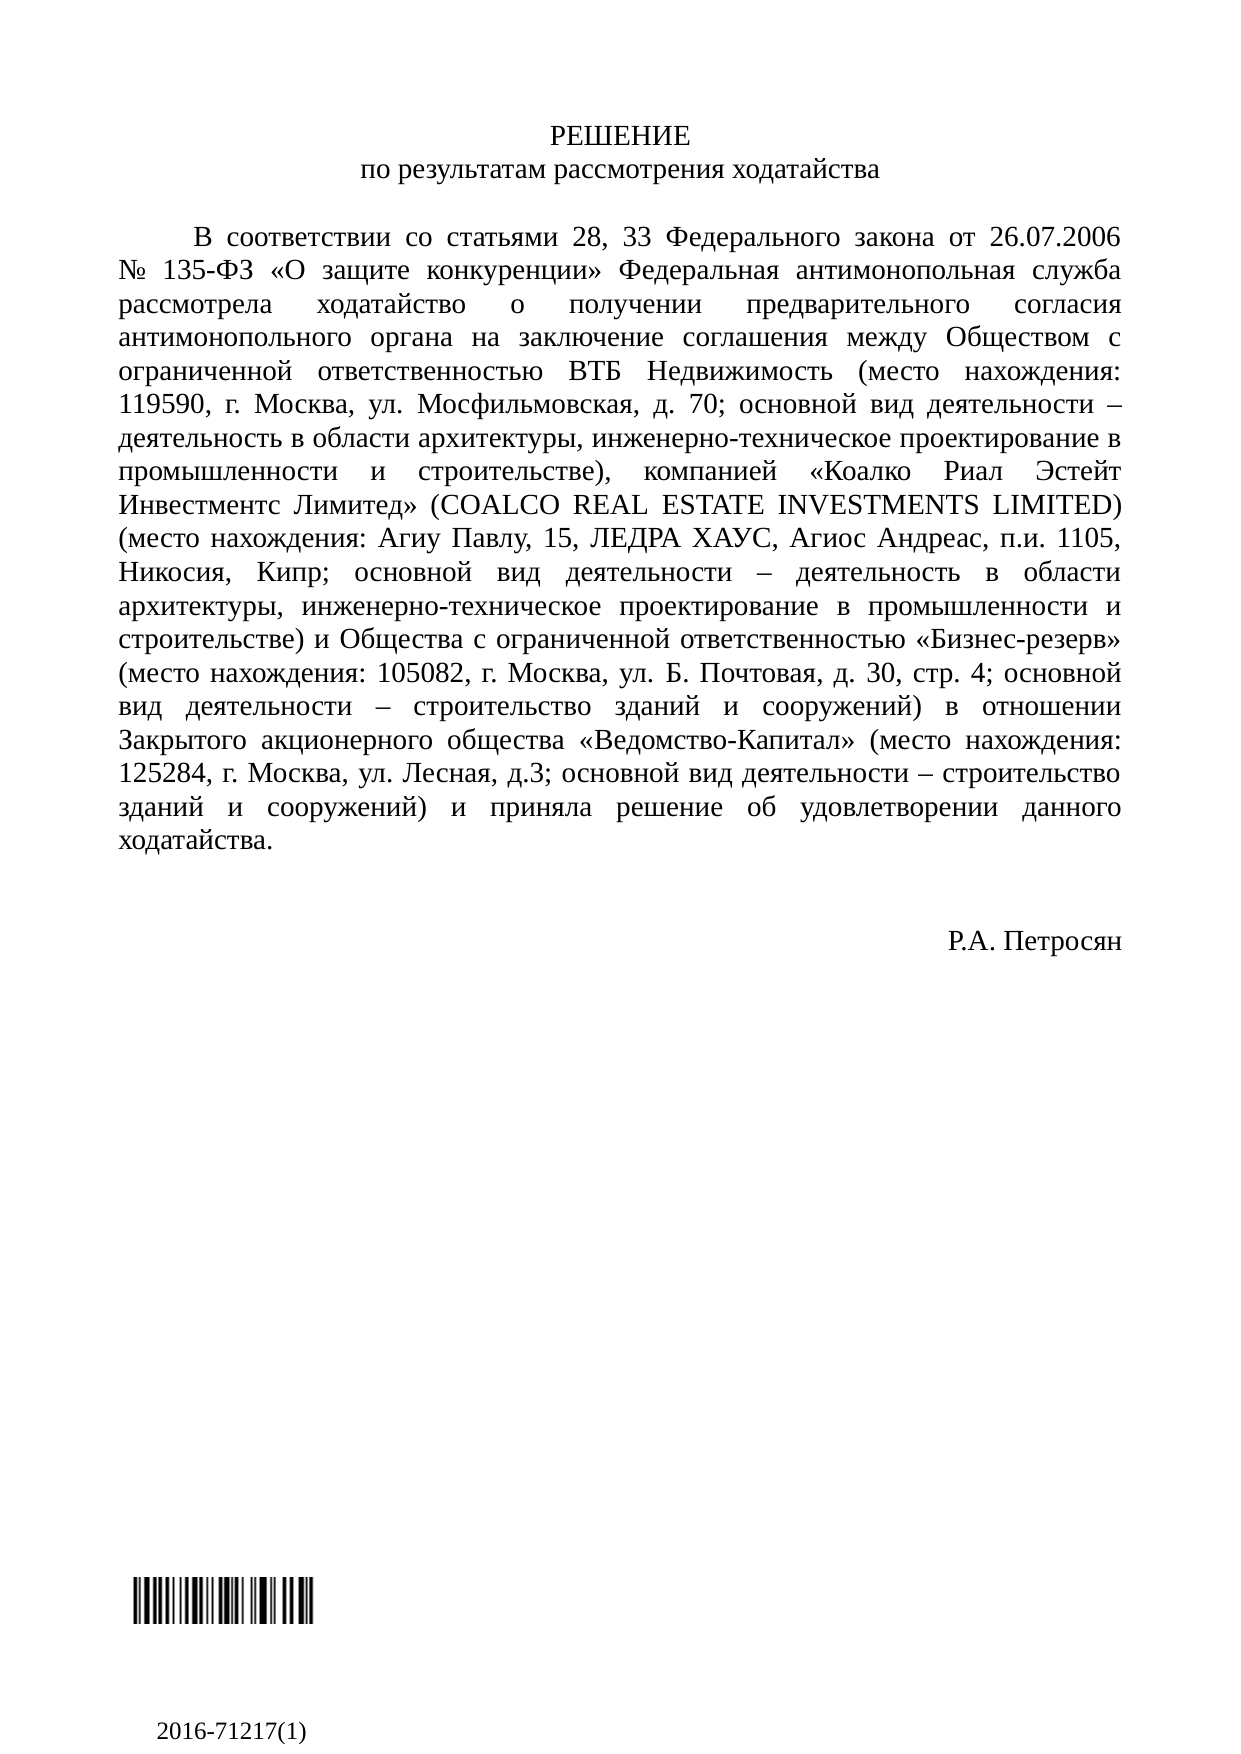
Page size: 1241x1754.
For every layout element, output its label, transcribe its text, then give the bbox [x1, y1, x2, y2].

picture [118, 1577, 331, 1624]
subtitle Р.А. Петросян [118, 923, 1122, 957]
text В соответствии со статьями 28, 33 Федерального закона от 26.07.2006 № 135-ФЗ «О защите конкуренции» Федеральная антимонопольная служба рассмотрела ходатайство о получении предварительного согласия антимонопольного органа на заключение соглашения между Обществом с ограниченной ответственностью ВТБ Недвижимость (место нахождения: 119590, г. Москва, ул. Мосфильмовская, д. 70; основной вид деятельности – деятельность в области архитектуры, инженерно-техническое проектирование в промышленности и строительстве), компанией «Коалко Риал Эстейт Инвестментс Лимитед» (COALCO REAL ESTATE INVESTMENTS LIMITED) (место нахождения: Агиу Павлу, 15, ЛЕДРА ХАУС, Агиос Андреас, п.и. 1105, Никосия, Кипр; основной вид деятельности – деятельность в области архитектуры, инженерно-техническое проектирование в промышленности и строительстве) и Общества с ограниченной ответственностью «Бизнес-резерв» (место нахождения: 105082, г. Москва, ул. Б. Почтовая, д. 30, стр. 4; основной вид деятельности – строительство зданий и сооружений) в отношении Закрытого акционерного общества «Ведомство-Капитал» (место нахождения: 125284, г. Москва, ул. Лесная, д.3; основной вид деятельности – строительство зданий и сооружений) и приняла решение об удовлетворении данного ходатайства. [118, 219, 1122, 856]
text по результатам рассмотрения ходатайства [118, 152, 1122, 185]
text РЕШЕНИЕ [118, 118, 1122, 152]
